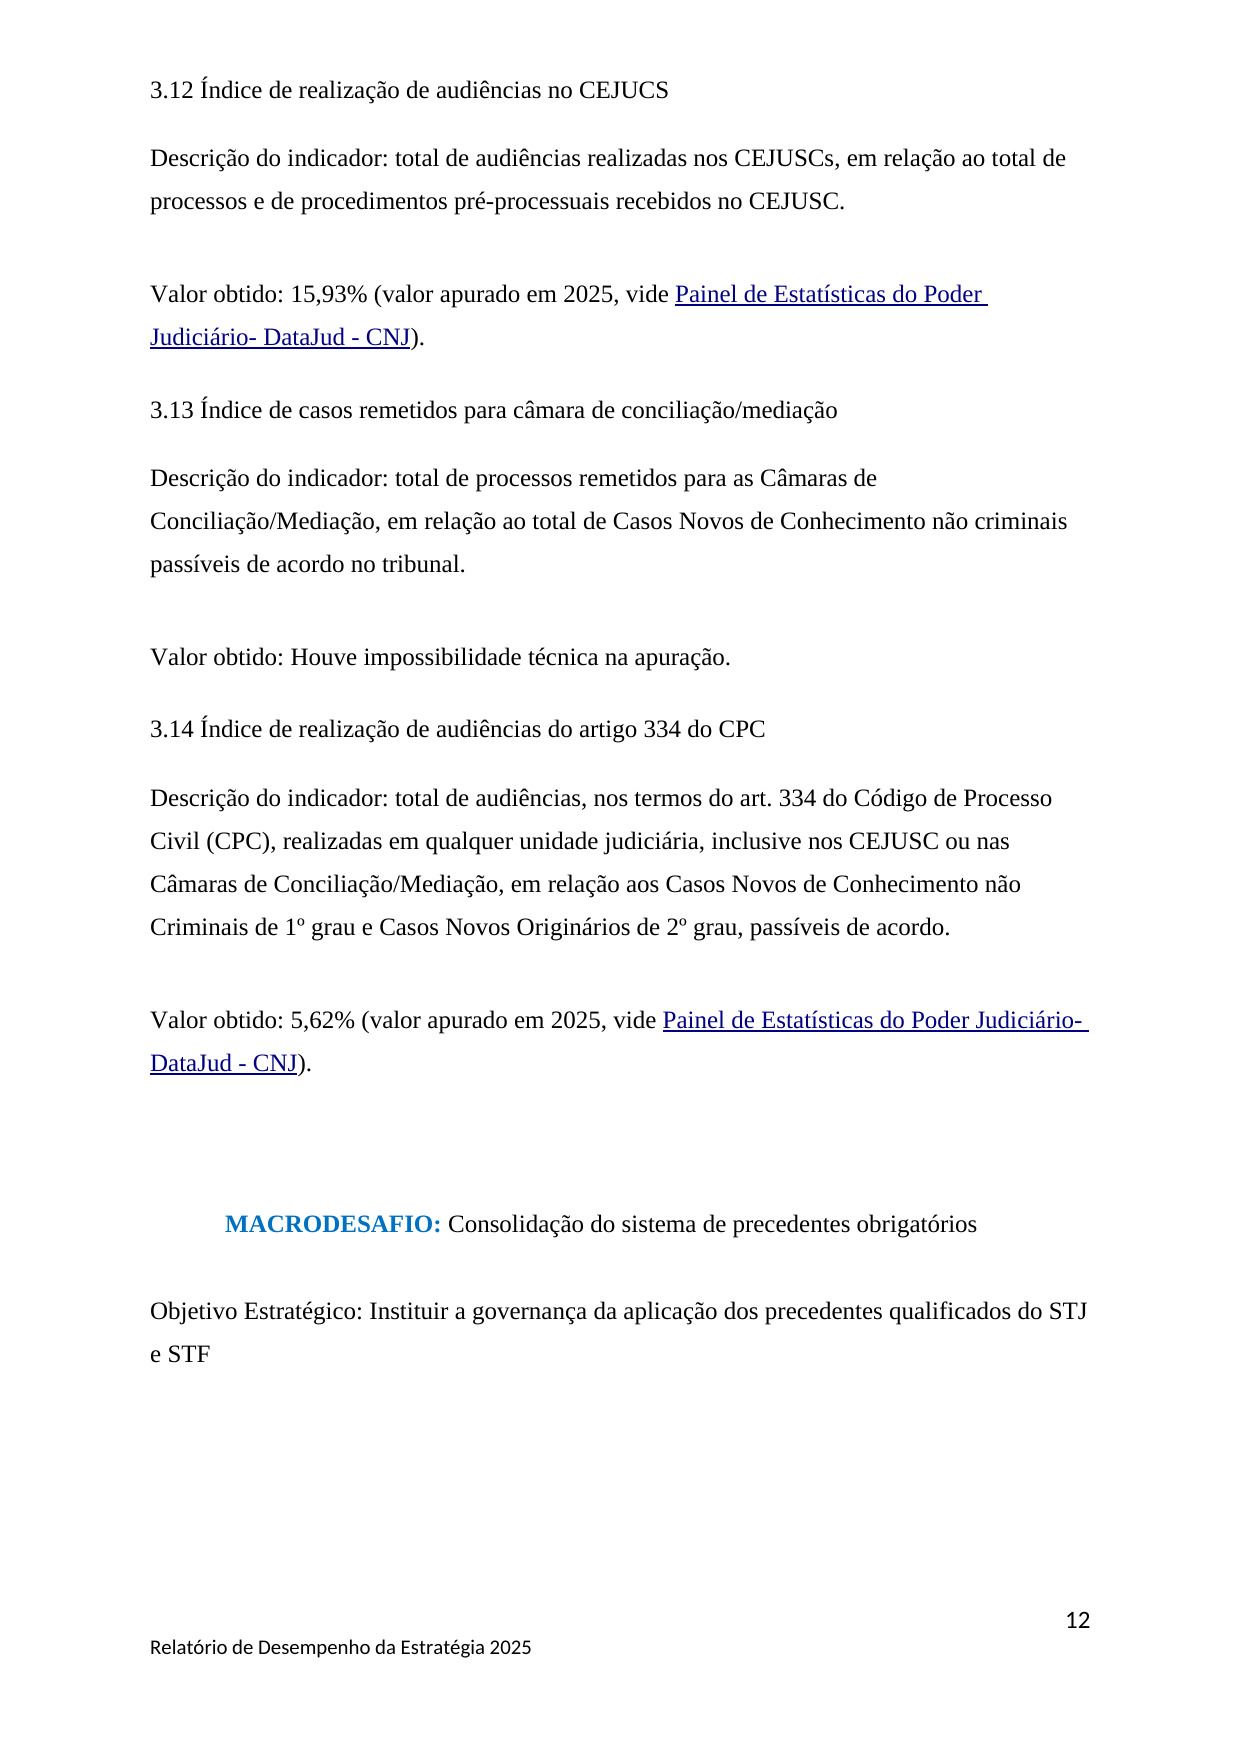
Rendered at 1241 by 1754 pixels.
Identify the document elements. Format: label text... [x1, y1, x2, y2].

text Descrição do indicador: total de audiências realizadas nos CEJUSCs, em relação ao total de processos e de procedimentos pré-processuais recebidos no CEJUSC. [150, 143, 1090, 215]
subtitle 3.12 Índice de realização de audiências no CEJUCS [150, 75, 1090, 104]
text Descrição do indicador: total de audiências, nos termos do art. 334 do Código de Processo Civil (CPC), realizadas em qualquer unidade judiciária, inclusive nos CEJUSC ou nas Câmaras de Conciliação/Mediação, em relação aos Casos Novos de Conhecimento não Criminais de 1º grau e Casos Novos Originários de 2º grau, passíveis de acordo. [150, 783, 1090, 941]
subtitle 3.13 Índice de casos remetidos para câmara de conciliação/mediação [150, 395, 1090, 423]
text Objetivo Estratégico: Instituir a governança da aplicação dos precedentes qualificados do STJ e STF [150, 1296, 1090, 1368]
subtitle 3.14 Índice de realização de audiências do artigo 334 do CPC [150, 714, 1090, 743]
list MACRODESAFIO: Consolidação do sistema de precedentes obrigatórios [225, 1209, 1090, 1238]
text Descrição do indicador: total de processos remetidos para as Câmaras de Conciliação/Mediação, em relação ao total de Casos Novos de Conhecimento não criminais passíveis de acordo no tribunal. [150, 463, 1090, 578]
text Valor obtido: Houve impossibilidade técnica na apuração. [150, 642, 1090, 671]
text Valor obtido: 5,62% (valor apurado em 2025, vide Painel de Estatísticas do Poder Judiciário- DataJud - CNJ). [150, 1005, 1090, 1077]
text Valor obtido: 15,93% (valor apurado em 2025, vide Painel de Estatísticas do Poder Judiciário- DataJud - CNJ). [150, 279, 1090, 351]
